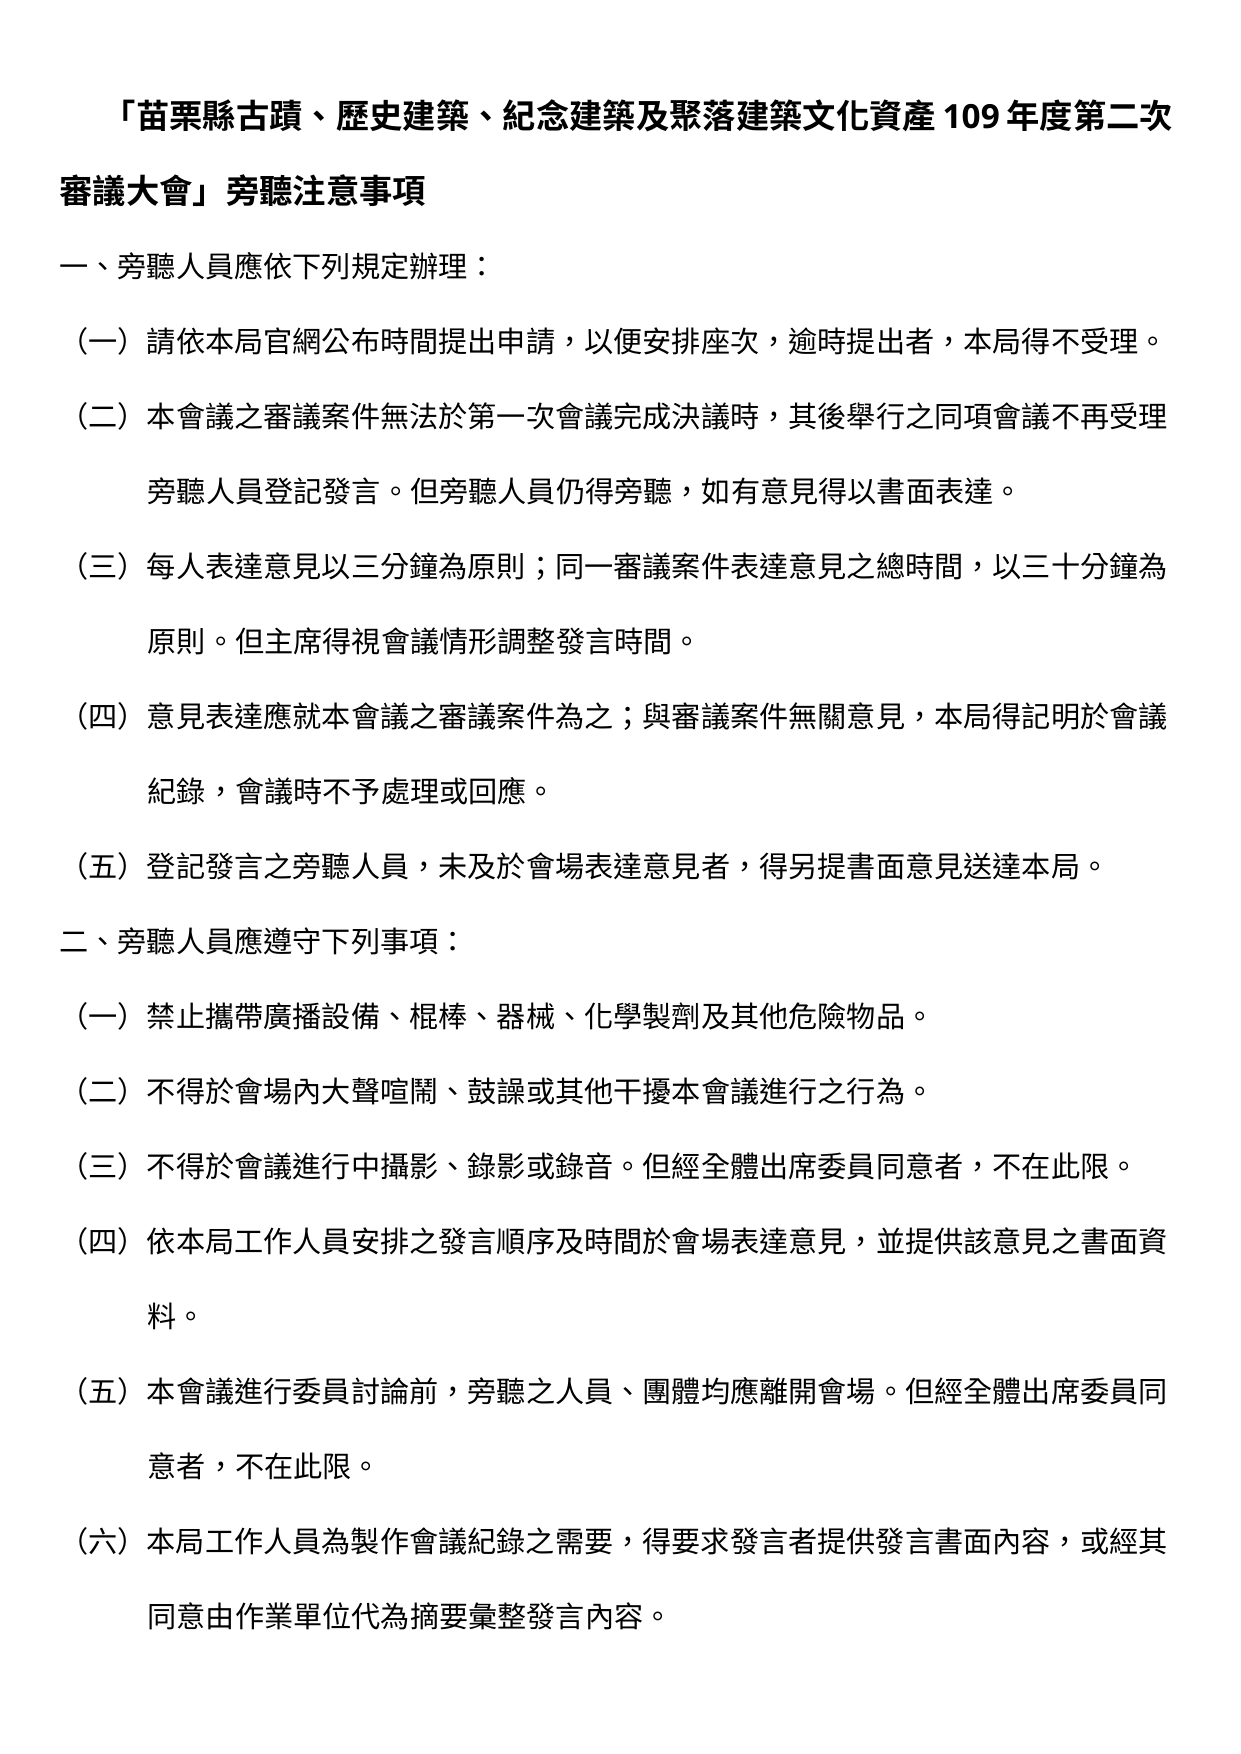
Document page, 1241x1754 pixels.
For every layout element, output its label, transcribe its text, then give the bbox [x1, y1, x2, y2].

text （四）依本局工作人員安排之發言順序及時間於會場表達意見，並提供該意見之書面資料。 [59, 1196, 1181, 1346]
text （四）意見表達應就本會議之審議案件為之；與審議案件無關意見，本局得記明於會議紀錄，會議時不予處理或回應。 [59, 671, 1181, 821]
text （二）本會議之審議案件無法於第一次會議完成決議時，其後舉行之同項會議不再受理旁聽人員登記發言。但旁聽人員仍得旁聽，如有意見得以書面表達。 [59, 371, 1181, 521]
text （三）不得於會議進行中攝影、錄影或錄音。但經全體出席委員同意者，不在此限。 [59, 1121, 1181, 1196]
text （三）每人表達意見以三分鐘為原則；同一審議案件表達意見之總時間，以三十分鐘為原則。但主席得視會議情形調整發言時間。 [59, 521, 1181, 671]
text 「苗栗縣古蹟、歷史建築、紀念建築及聚落建築文化資產109年度第二次審議大會」旁聽注意事項 [59, 71, 1181, 221]
text 二、旁聽人員應遵守下列事項： [59, 896, 1181, 971]
text （五）登記發言之旁聽人員，未及於會場表達意見者，得另提書面意見送達本局。 [59, 821, 1181, 896]
text （一）請依本局官網公布時間提出申請，以便安排座次，逾時提出者，本局得不受理。 [59, 296, 1181, 371]
text 一、旁聽人員應依下列規定辦理： [59, 221, 1181, 296]
text （一）禁止攜帶廣播設備、棍棒、器械、化學製劑及其他危險物品。 [59, 971, 1181, 1046]
text （二）不得於會場內大聲喧鬧、鼓譟或其他干擾本會議進行之行為。 [59, 1046, 1181, 1121]
text （五）本會議進行委員討論前，旁聽之人員、團體均應離開會場。但經全體出席委員同意者，不在此限。 [59, 1346, 1181, 1496]
text （六）本局工作人員為製作會議紀錄之需要，得要求發言者提供發言書面內容，或經其同意由作業單位代為摘要彙整發言內容。 [59, 1496, 1181, 1646]
